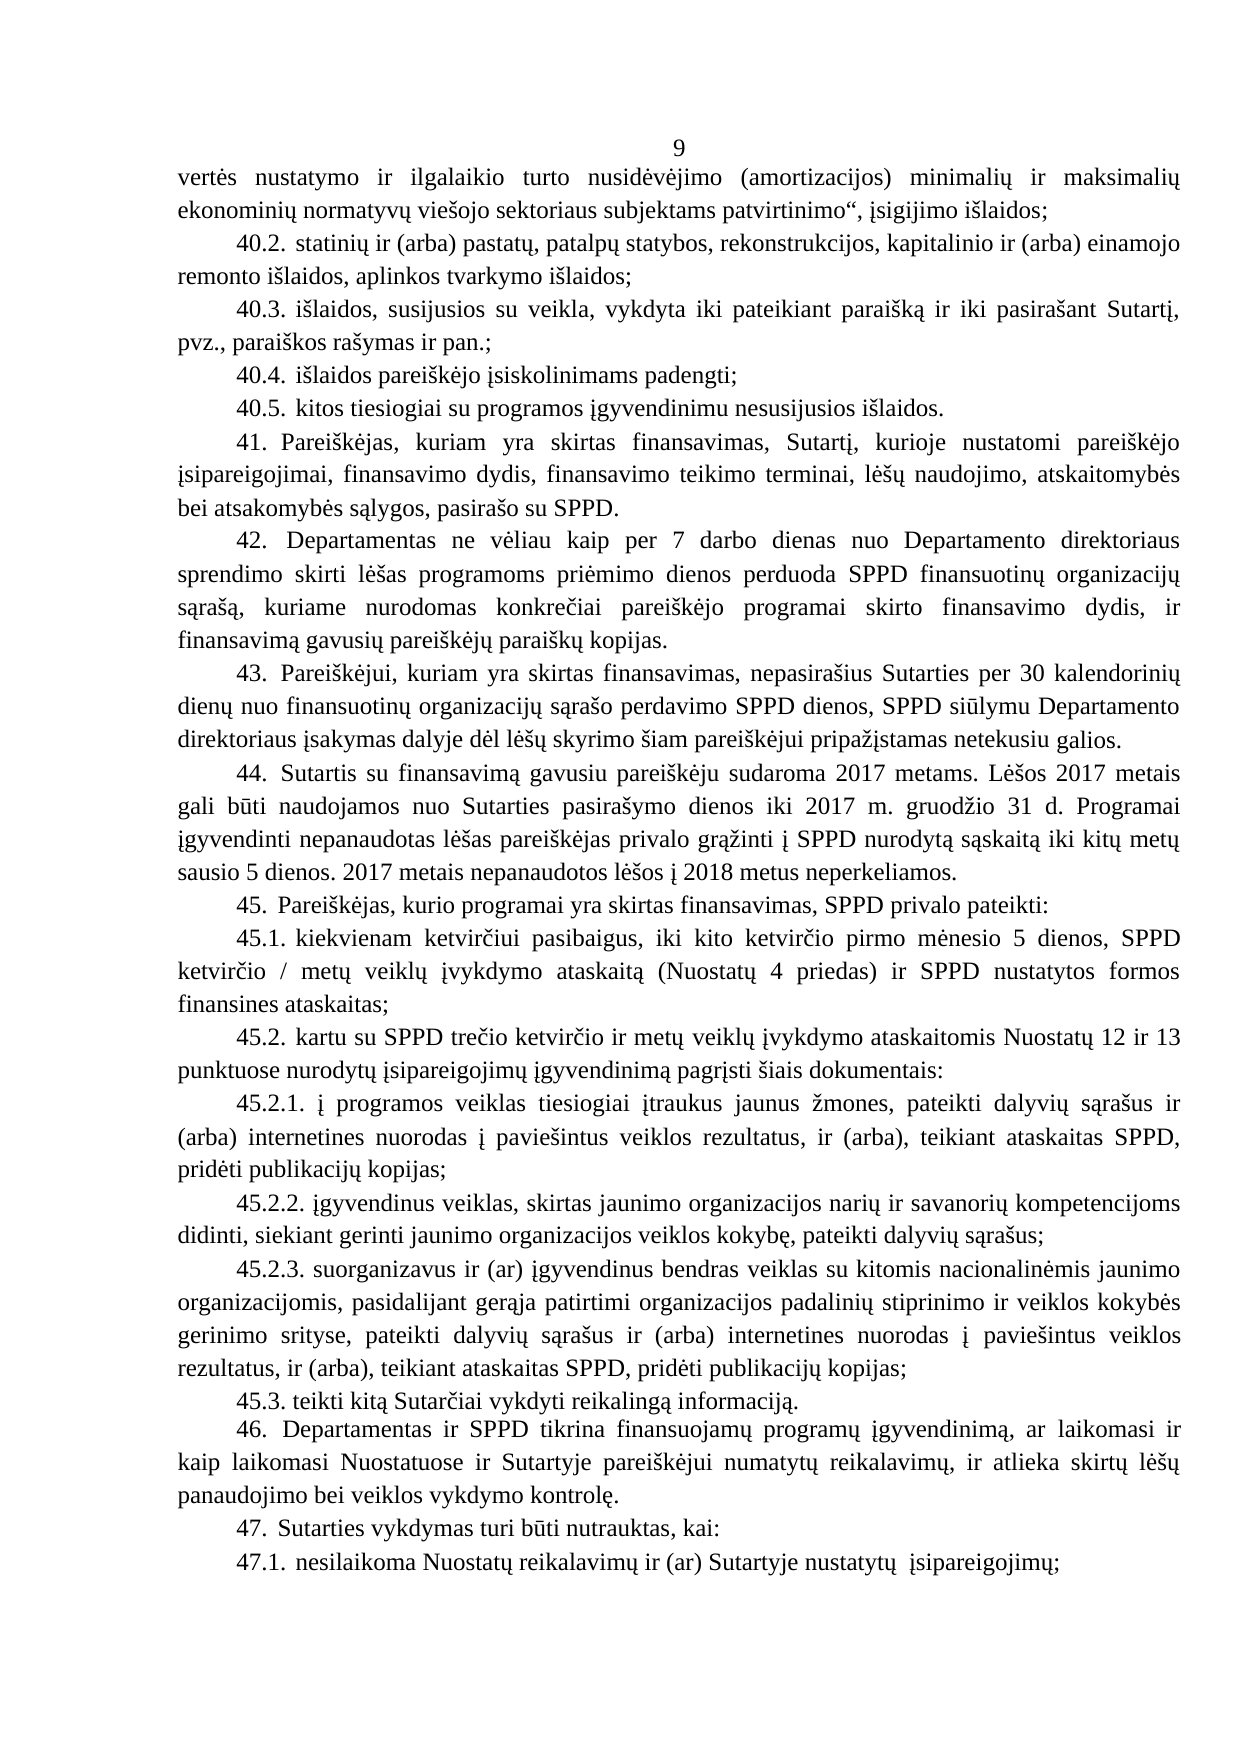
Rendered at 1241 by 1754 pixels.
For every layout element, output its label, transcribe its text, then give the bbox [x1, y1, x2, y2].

text 41. Pareiškėjas, kuriam yra skirtas finansavimas, Sutartį, kurioje nustatomi pareiškėjo įsipareigojimai, finansavimo dydis, finansavimo teikimo terminai, lėšų naudojimo, atskaitomybės bei atsakomybės sąlygos, pasirašo su SPPD. [177, 427, 1181, 521]
text 45.2.2. įgyvendinus veiklas, skirtas jaunimo organizacijos narių ir savanorių kompetencijoms didinti, siekiant gerinti jaunimo organizacijos veiklos kokybę, pateikti dalyvių sąrašus; [177, 1188, 1181, 1249]
text 45.2.1. į programos veiklas tiesiogiai įtraukus jaunus žmones, pateikti dalyvių sąrašus ir (arba) internetines nuorodas į paviešintus veiklos rezultatus, ir (arba), teikiant ataskaitas SPPD, pridėti publikacijų kopijas; [177, 1088, 1181, 1183]
text 43. Pareiškėjui, kuriam yra skirtas finansavimas, nepasirašius Sutarties per 30 kalendorinių dienų nuo finansuotinų organizacijų sąrašo perdavimo SPPD dienos, SPPD siūlymu Departamento direktoriaus įsakymas dalyje dėl lėšų skyrimo šiam pareiškėjui pripažįstamas netekusiu galios. [177, 658, 1181, 754]
text 45.1. kiekvienam ketvirčiui pasibaigus, iki kito ketvirčio pirmo mėnesio 5 dienos, SPPD ketvirčio / metų veiklų įvykdymo ataskaitą (Nuostatų 4 priedas) ir SPPD nustatytos formos finansines ataskaitas; [177, 923, 1181, 1018]
text vertės nustatymo ir ilgalaikio turto nusidėvėjimo (amortizacijos) minimalių ir maksimalių ekonominių normatyvų viešojo sektoriaus subjektams patvirtinimo“, įsigijimo išlaidos; [177, 162, 1181, 224]
text 44. Sutartis su finansavimą gavusiu pareiškėju sudaroma 2017 metams. Lėšos 2017 metais gali būti naudojamos nuo Sutarties pasirašymo dienos iki 2017 m. gruodžio 31 d. Programai įgyvendinti nepanaudotas lėšas pareiškėjas privalo grąžinti į SPPD nurodytą sąskaitą iki kitų metų sausio 5 dienos. 2017 metais nepanaudotos lėšos į 2018 metus neperkeliamos. [177, 758, 1181, 886]
text 47.1. nesilaikoma Nuostatų reikalavimų ir (ar) Sutartyje nustatytų įsipareigojimų; [177, 1547, 1181, 1575]
text 45.3. teikti kitą Sutarčiai vykdyti reikalingą informaciją. [215, 1386, 1181, 1414]
text 46. Departamentas ir SPPD tikrina finansuojamų programų įgyvendinimą, ar laikomasi ir kaip laikomasi Nuostatuose ir Sutartyje pareiškėjui numatytų reikalavimų, ir atlieka skirtų lėšų panaudojimo bei veiklos vykdymo kontrolę. [177, 1414, 1181, 1509]
text 42. Departamentas ne vėliau kaip per 7 darbo dienas nuo Departamento direktoriaus sprendimo skirti lėšas programoms priėmimo dienos perduoda SPPD finansuotinų organizacijų sąrašą, kuriame nurodomas konkrečiai pareiškėjo programai skirto finansavimo dydis, ir finansavimą gavusių pareiškėjų paraiškų kopijas. [177, 526, 1181, 653]
text 40.2. statinių ir (arba) pastatų, patalpų statybos, rekonstrukcijos, kapitalinio ir (arba) einamojo remonto išlaidos, aplinkos tvarkymo išlaidos; [177, 228, 1181, 290]
text 45.2. kartu su SPPD trečio ketvirčio ir metų veiklų įvykdymo ataskaitomis Nuostatų 12 ir 13 punktuose nurodytų įsipareigojimų įgyvendinimą pagrįsti šiais dokumentais: [177, 1022, 1181, 1084]
text 47. Sutarties vykdymas turi būti nutrauktas, kai: [177, 1513, 1181, 1542]
text 40.5. kitos tiesiogiai su programos įgyvendinimu nesusijusios išlaidos. [177, 393, 1181, 422]
text 45.2.3. suorganizavus ir (ar) įgyvendinus bendras veiklas su kitomis nacionalinėmis jaunimo organizacijomis, pasidalijant gerąja patirtimi organizacijos padalinių stiprinimo ir veiklos kokybės gerinimo srityse, pateikti dalyvių sąrašus ir (arba) internetines nuorodas į paviešintus veiklos rezultatus, ir (arba), teikiant ataskaitas SPPD, pridėti publikacijų kopijas; [177, 1254, 1181, 1381]
text 40.3. išlaidos, susijusios su veikla, vykdyta iki pateikiant paraišką ir iki pasirašant Sutartį, pvz., paraiškos rašymas ir pan.; [177, 294, 1181, 356]
text 45. Pareiškėjas, kurio programai yra skirtas finansavimas, SPPD privalo pateikti: [177, 890, 1181, 919]
text 40.4. išlaidos pareiškėjo įsiskolinimams padengti; [177, 361, 1181, 389]
